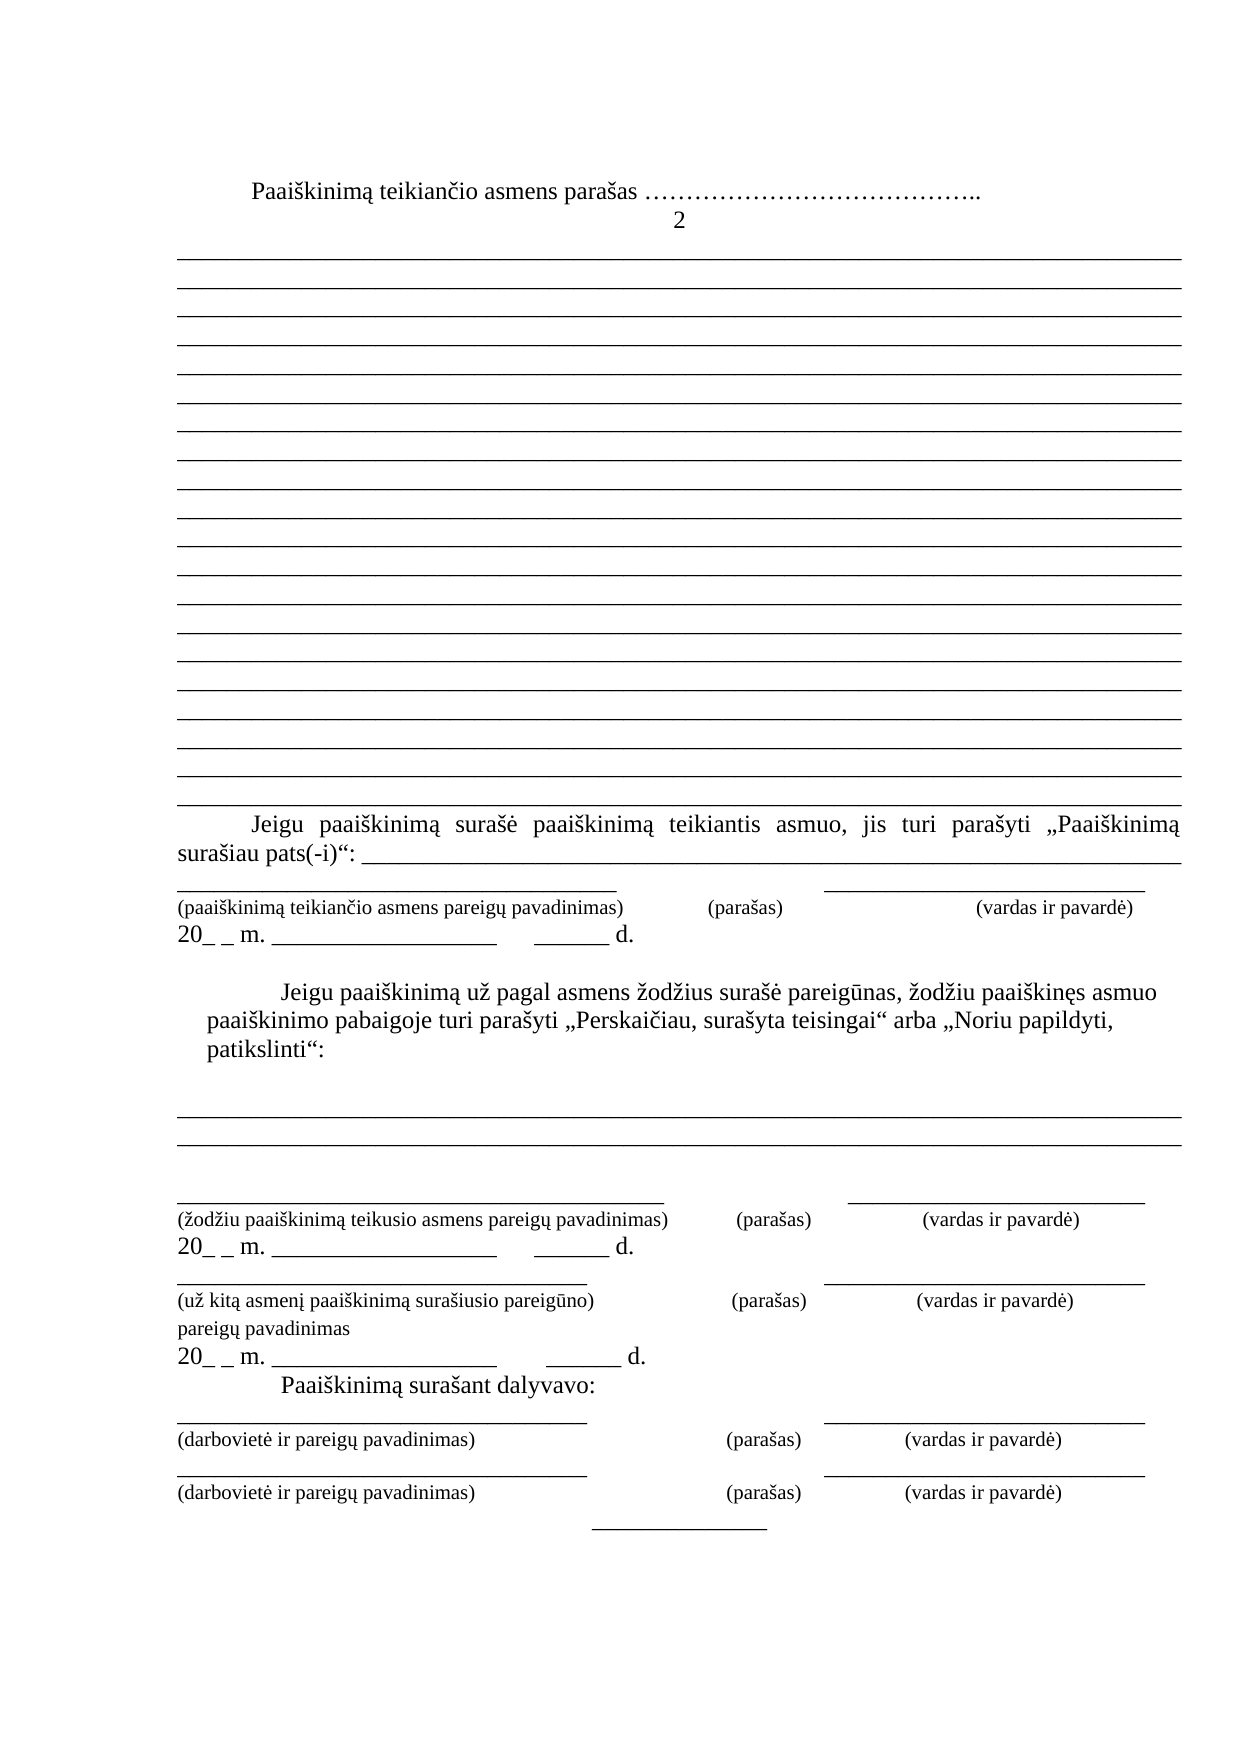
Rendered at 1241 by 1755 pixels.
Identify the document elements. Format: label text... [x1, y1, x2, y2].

text (žodžiu paaiškinimą teikusio asmens pareigų pavadinimas) (parašas) (vardas ir pavardė) [177, 1207, 1181, 1231]
text Jeigu paaiškinimą už pagal asmens žodžius surašė pareigūnas, žodžiu paaiškinęs asmuo paaiškinimo pabaigoje turi parašyti „Perskaičiau, surašyta teisingai“ arba „Noriu papildyti, patikslinti“: [207, 977, 1181, 1063]
text Jeigu paaiškinimą surašė paaiškinimą teikiantis asmuo, jis turi parašyti „Paaiškinimą surašiau pats(-i)“: [177, 809, 1181, 866]
text 20_ _ m. __________________ ______ d. [177, 1231, 1181, 1259]
text (darbovietė ir pareigų pavadinimas) (parašas) (vardas ir pavardė) [177, 1480, 1181, 1504]
text 2 [177, 205, 1181, 234]
text (už kitą asmenį paaiškinimą surašiusio pareigūno) (parašas) (vardas ir pavardė) [177, 1288, 1181, 1312]
text Paaiškinimą surašant dalyvavo: [207, 1370, 1181, 1398]
text (darbovietė ir pareigų pavadinimas) (parašas) (vardas ir pavardė) [177, 1427, 1181, 1451]
text 20_ _ m. __________________ ______ d. [177, 919, 1181, 948]
text ______________ [177, 1504, 1181, 1533]
text 20_ _ m. __________________ ______ d. [177, 1341, 1181, 1370]
text pareigų pavadinimas [177, 1312, 1181, 1341]
text Paaiškinimą teikiančio asmens parašas ………………………………….. [177, 176, 1181, 205]
text (paaiškinimą teikiančio asmens pareigų pavadinimas) (parašas) (vardas ir pavardė) [177, 895, 1181, 919]
